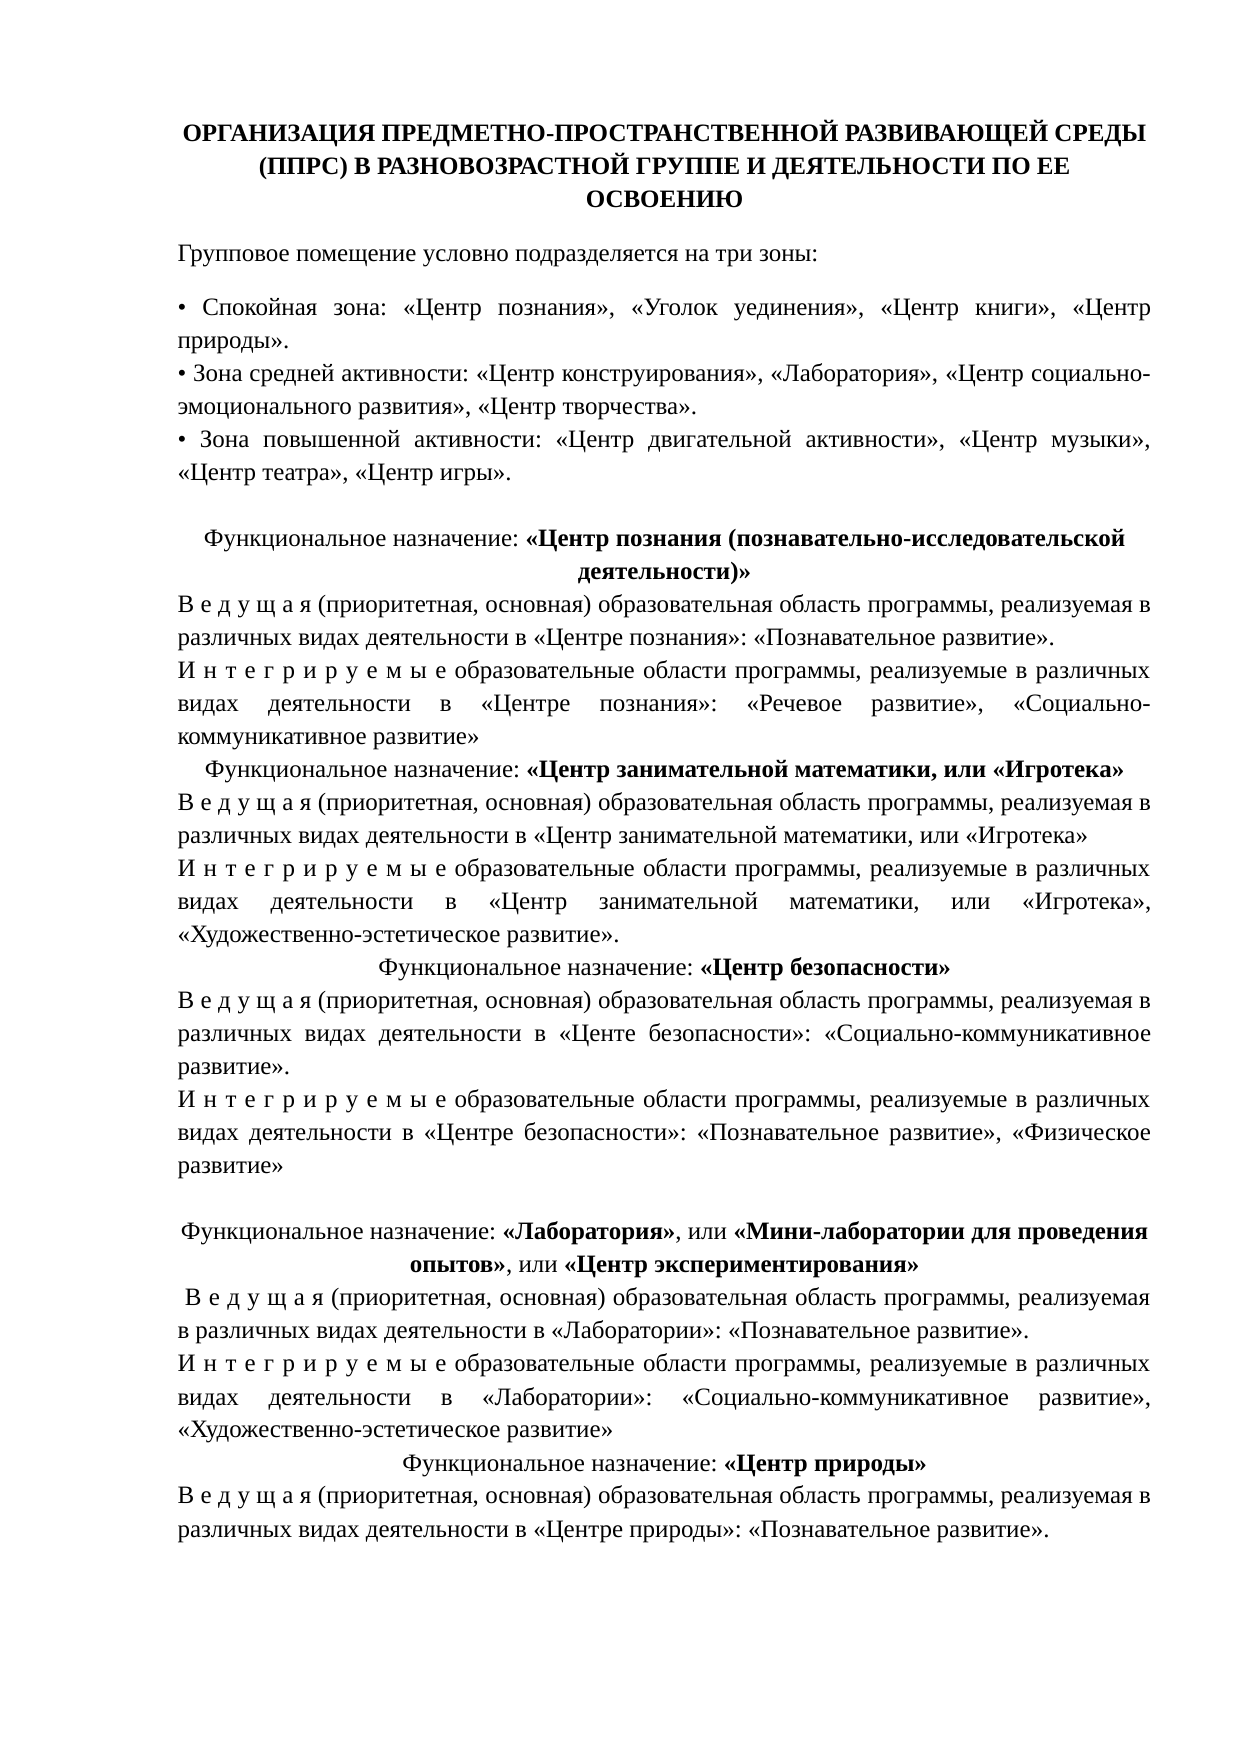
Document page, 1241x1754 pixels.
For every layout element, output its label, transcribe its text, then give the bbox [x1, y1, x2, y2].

text ОРГАНИЗАЦИЯ ПРЕДМЕТНО-ПРОСТРАНСТВЕННОЙ РАЗВИВАЮЩЕЙ СРЕДЫ (ППРС) В РАЗНОВОЗРАСТНОЙ ГРУППЕ И ДЕЯТЕЛЬНОСТИ ПО ЕЕ ОСВОЕНИЮ [177, 118, 1152, 213]
text Функциональное назначение: «Центр природы» [177, 1448, 1152, 1476]
text В е д у щ а я (приоритетная, основная) образовательная область программы, реализуемая в различных видах деятельности в «Центе безопасности»: «Социально-коммуникативное развитие». [177, 985, 1152, 1080]
text И н т е г р и р у е м ы е образовательные области программы, реализуемые в различных видах деятельности в «Центр занимательной математики, или «Игротека», «Художественно-эстетическое развитие». [177, 853, 1152, 948]
text • Спокойная зона: «Центр познания», «Уголок уединения», «Центр книги», «Центр природы». [177, 292, 1152, 354]
text • Зона повышенной активности: «Центр двигательной активности», «Центр музыки», «Центр театра», «Центр игры». [177, 424, 1152, 486]
text Функциональное назначение: «Центр безопасности» [177, 952, 1152, 981]
text И н т е г р и р у е м ы е образовательные области программы, реализуемые в различных видах деятельности в «Центре безопасности»: «Познавательное развитие», «Физическое развитие» [177, 1084, 1152, 1179]
text В е д у щ а я (приоритетная, основная) образовательная область программы, реализуемая в различных видах деятельности в «Лаборатории»: «Познавательное развитие». [177, 1282, 1152, 1344]
text Функциональное назначение: «Центр познания (познавательно-исследовательской деятельности)» [177, 523, 1152, 585]
text Функциональное назначение: «Лаборатория», или «Мини-лаборатории для проведения опытов», или «Центр экспериментирования» [177, 1216, 1152, 1278]
text И н т е г р и р у е м ы е образовательные области программы, реализуемые в различных видах деятельности в «Центре познания»: «Речевое развитие», «Социально-коммуникативное развитие» [177, 655, 1152, 750]
text В е д у щ а я (приоритетная, основная) образовательная область программы, реализуемая в различных видах деятельности в «Центре познания»: «Познавательное развитие». [177, 589, 1152, 651]
text • Зона средней активности: «Центр конструирования», «Лаборатория», «Центр социально-эмоционального развития», «Центр творчества». [177, 358, 1152, 420]
text В е д у щ а я (приоритетная, основная) образовательная область программы, реализуемая в различных видах деятельности в «Центр занимательной математики, или «Игротека» [177, 787, 1152, 849]
text Функциональное назначение: «Центр занимательной математики, или «Игротека» [177, 754, 1152, 783]
text В е д у щ а я (приоритетная, основная) образовательная область программы, реализуемая в различных видах деятельности в «Центре природы»: «Познавательное развитие». [177, 1481, 1152, 1542]
text И н т е г р и р у е м ы е образовательные области программы, реализуемые в различных видах деятельности в «Лаборатории»: «Социально-коммуникативное развитие», «Художественно-эстетическое развитие» [177, 1348, 1152, 1443]
text Групповое помещение условно подразделяется на три зоны: [177, 238, 1152, 267]
